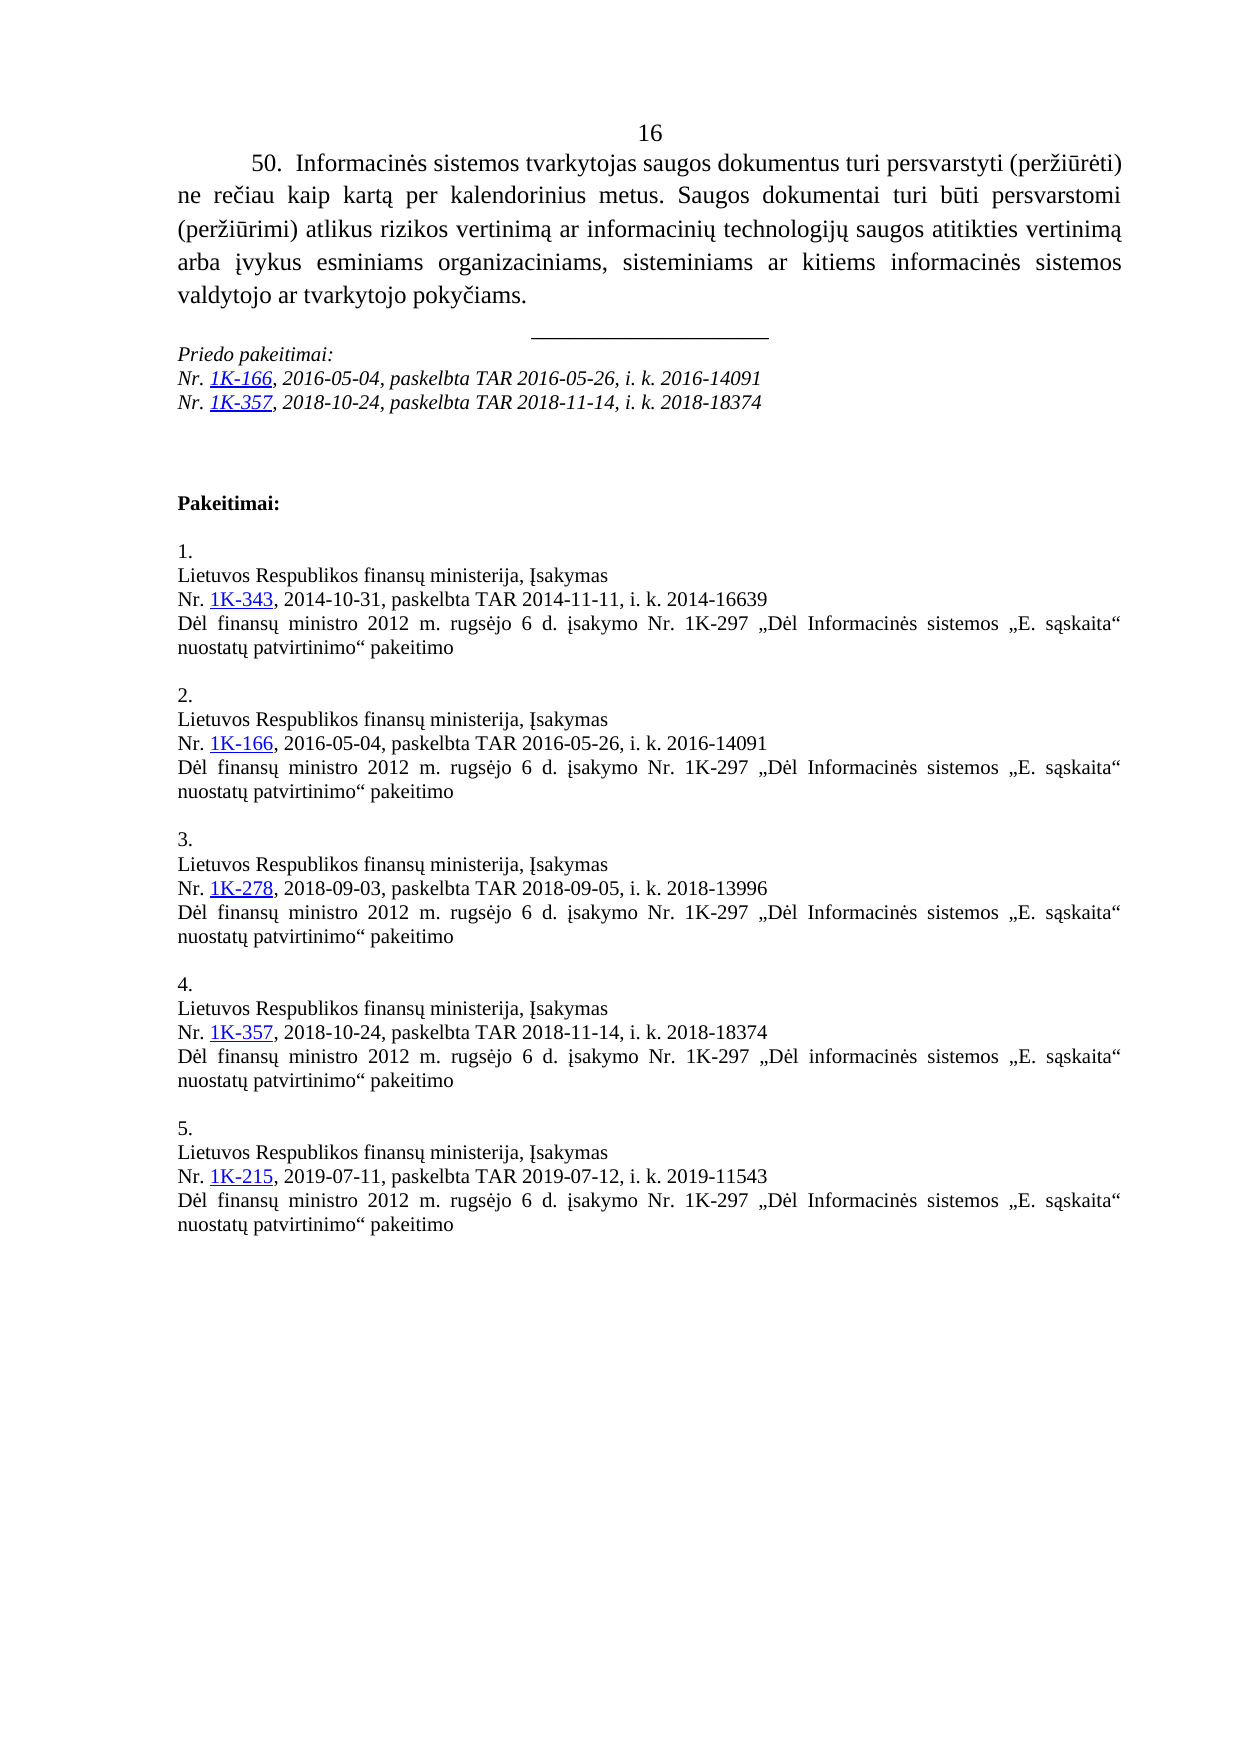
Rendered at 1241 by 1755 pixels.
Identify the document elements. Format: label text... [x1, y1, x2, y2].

text Dėl finansų ministro 2012 m. rugsėjo 6 d. įsakymo Nr. 1K-297 „Dėl informacinės sistemos „E. sąskaita“ nuostatų patvirtinimo“ pakeitimo [177, 1044, 1122, 1092]
text 2. [177, 683, 1122, 707]
text Nr. 1K-166, 2016-05-04, paskelbta TAR 2016-05-26, i. k. 2016-14091 [177, 731, 1122, 755]
text Lietuvos Respublikos finansų ministerija, Įsakymas [177, 996, 1122, 1020]
text Dėl finansų ministro 2012 m. rugsėjo 6 d. įsakymo Nr. 1K-297 „Dėl Informacinės sistemos „E. sąskaita“ nuostatų patvirtinimo“ pakeitimo [177, 1188, 1122, 1236]
text Nr. 1K-278, 2018-09-03, paskelbta TAR 2018-09-05, i. k. 2018-13996 [177, 876, 1122, 899]
text Lietuvos Respublikos finansų ministerija, Įsakymas [177, 851, 1122, 876]
text Nr. 1K-215, 2019-07-11, paskelbta TAR 2019-07-12, i. k. 2019-11543 [177, 1164, 1122, 1188]
text Pakeitimai: [177, 491, 1122, 514]
text Nr. 1K-166, 2016-05-04, paskelbta TAR 2016-05-26, i. k. 2016-14091 [177, 366, 1122, 389]
text Lietuvos Respublikos finansų ministerija, Įsakymas [177, 707, 1122, 731]
text Dėl finansų ministro 2012 m. rugsėjo 6 d. įsakymo Nr. 1K-297 „Dėl Informacinės sistemos „E. sąskaita“ nuostatų patvirtinimo“ pakeitimo [177, 755, 1122, 803]
text ___________________ [177, 313, 1122, 341]
text Lietuvos Respublikos finansų ministerija, Įsakymas [177, 563, 1122, 587]
text 3. [177, 827, 1122, 851]
text Dėl finansų ministro 2012 m. rugsėjo 6 d. įsakymo Nr. 1K-297 „Dėl Informacinės sistemos „E. sąskaita“ nuostatų patvirtinimo“ pakeitimo [177, 611, 1122, 659]
text Nr. 1K-357, 2018-10-24, paskelbta TAR 2018-11-14, i. k. 2018-18374 [177, 389, 1122, 414]
text Lietuvos Respublikos finansų ministerija, Įsakymas [177, 1140, 1122, 1164]
text Nr. 1K-343, 2014-10-31, paskelbta TAR 2014-11-11, i. k. 2014-16639 [177, 587, 1122, 611]
text 1. [177, 539, 1122, 563]
text 4. [177, 972, 1122, 996]
text Priedo pakeitimai: [177, 341, 1122, 366]
text Dėl finansų ministro 2012 m. rugsėjo 6 d. įsakymo Nr. 1K-297 „Dėl Informacinės sistemos „E. sąskaita“ nuostatų patvirtinimo“ pakeitimo [177, 899, 1122, 948]
text 5. [177, 1116, 1122, 1140]
text 50. Informacinės sistemos tvarkytojas saugos dokumentus turi persvarstyti (peržiūrėti) ne rečiau kaip kartą per kalendorinius metus. Saugos dokumentai turi būti persvarstomi (peržiūrimi) atlikus rizikos vertinimą ar informacinių technologijų saugos atitikties vertinimą arba įvykus esminiams organizaciniams, sisteminiams ar kitiems informacinės sistemos valdytojo ar tvarkytojo pokyčiams. [177, 148, 1122, 308]
text Nr. 1K-357, 2018-10-24, paskelbta TAR 2018-11-14, i. k. 2018-18374 [177, 1020, 1122, 1044]
